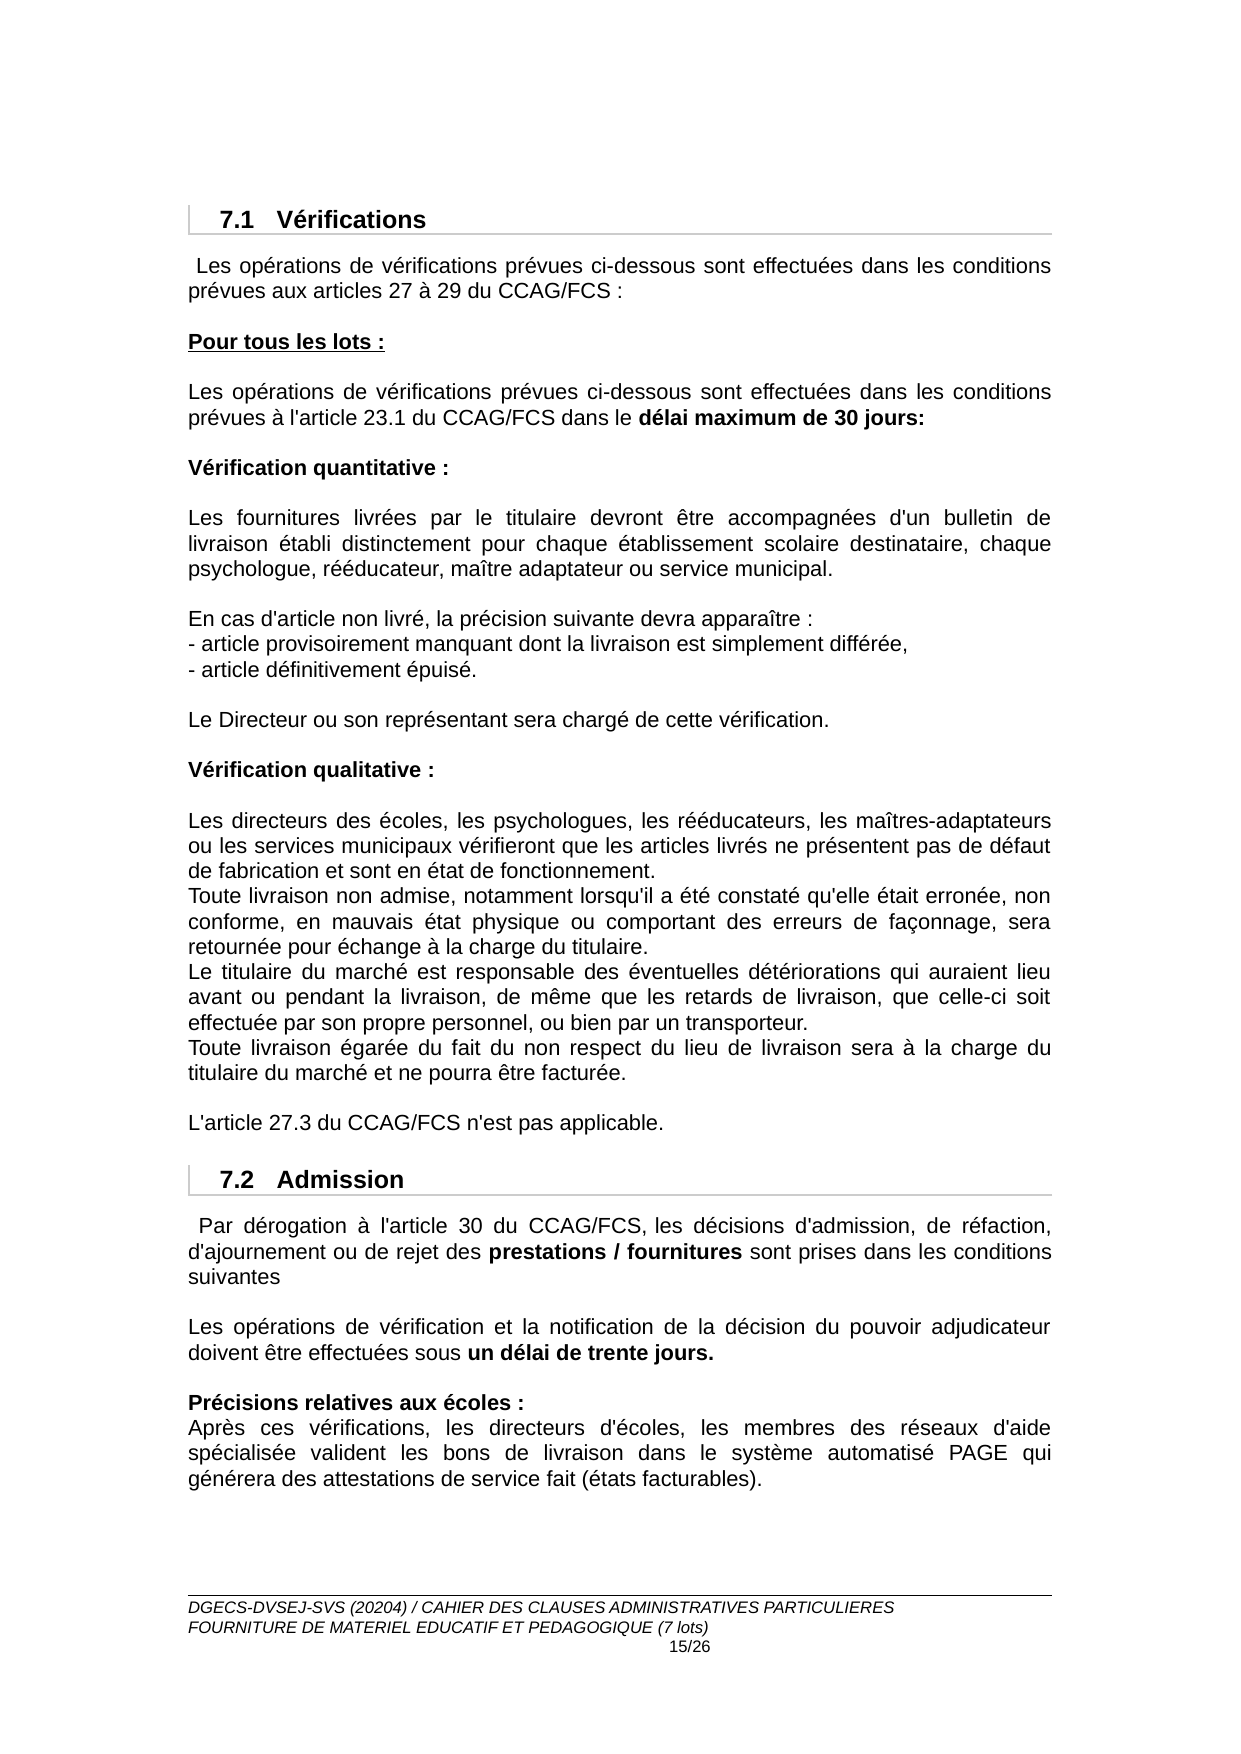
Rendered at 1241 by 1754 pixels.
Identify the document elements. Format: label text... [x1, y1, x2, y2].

text L'article 27.3 du CCAG/FCS n'est pas applicable. [188, 1110, 1052, 1135]
text Les directeurs des écoles, les psychologues, les rééducateurs, les maîtres-adaptateurs ou les services municipaux vérifieront que les articles livrés ne présentent pas de défaut de fabrication et sont en état de fonctionnement. [188, 808, 1052, 883]
text Vérification quantitative : [188, 455, 1052, 480]
text Le titulaire du marché est responsable des éventuelles détériorations qui auraient lieu avant ou pendant la livraison, de même que les retards de livraison, que celle-ci soit effectuée par son propre personnel, ou bien par un transporteur. [188, 959, 1052, 1034]
text - article définitivement épuisé. [188, 656, 1052, 682]
subtitle Admission [190, 1165, 1052, 1194]
text Les opérations de vérifications prévues ci-dessous sont effectuées dans les conditions prévues aux articles 27 à 29 du CCAG/FCS : [188, 253, 1052, 303]
text Les fournitures livrées par le titulaire devront être accompagnées d'un bulletin de livraison établi distinctement pour chaque établissement scolaire destinataire, chaque psychologue, rééducateur, maître adaptateur ou service municipal. [188, 505, 1052, 581]
text Les opérations de vérifications prévues ci-dessous sont effectuées dans les conditions prévues à l'article 23.1 du CCAG/FCS dans le délai maximum de 30 jours: [188, 379, 1052, 429]
text Par dérogation à l'article 30 du CCAG/FCS, les décisions d'admission, de réfaction, d'ajournement ou de rejet des prestations / fournitures sont prises dans les conditions suivantes [188, 1213, 1052, 1289]
text Toute livraison égarée du fait du non respect du lieu de livraison sera à la charge du titulaire du marché et ne pourra être facturée. [188, 1034, 1052, 1085]
text Le Directeur ou son représentant sera chargé de cette vérification. [188, 707, 1052, 732]
text Pour tous les lots : [188, 329, 1052, 354]
subtitle Vérifications [188, 204, 1052, 233]
text Vérification qualitative : [188, 757, 1052, 782]
text Précisions relatives aux écoles : [188, 1390, 1052, 1415]
text En cas d'article non livré, la précision suivante devra apparaître : [188, 606, 1052, 631]
text Toute livraison non admise, notamment lorsqu'il a été constaté qu'elle était erronée, non conforme, en mauvais état physique ou comportant des erreurs de façonnage, sera retournée pour échange à la charge du titulaire. [188, 883, 1052, 959]
text Les opérations de vérification et la notification de la décision du pouvoir adjudicateur doivent être effectuées sous un délai de trente jours. [188, 1314, 1052, 1365]
text Après ces vérifications, les directeurs d'écoles, les membres des réseaux d'aide spécialisée valident les bons de livraison dans le système automatisé PAGE qui générera des attestations de service fait (états facturables). [188, 1415, 1052, 1491]
text - article provisoirement manquant dont la livraison est simplement différée, [188, 631, 1052, 656]
